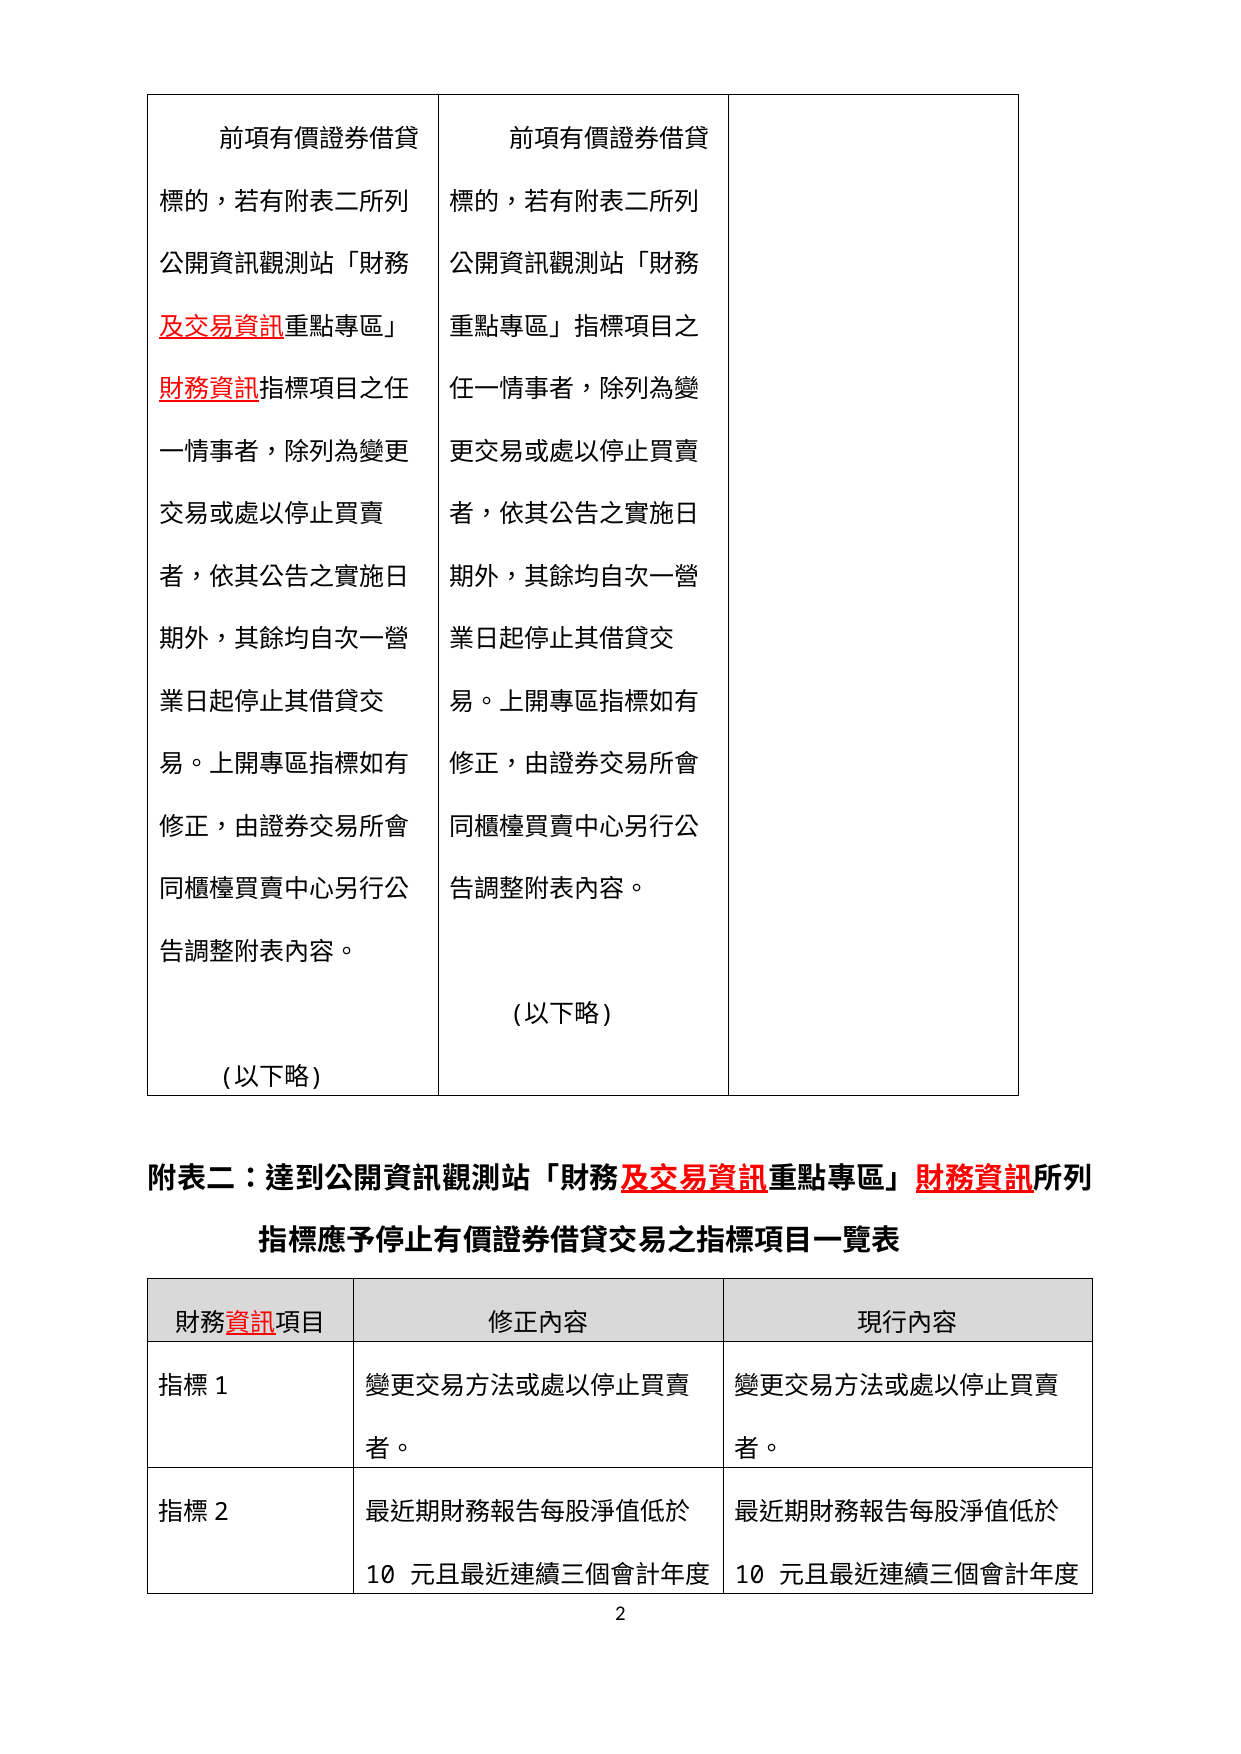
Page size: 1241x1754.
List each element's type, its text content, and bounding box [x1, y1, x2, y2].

table_header 現行內容 [724, 1279, 1092, 1341]
table_cell 變更交易方法或處以停止買賣者。 [354, 1342, 723, 1467]
table_header 修正內容 [354, 1279, 723, 1341]
text 附表二：達到公開資訊觀測站「財務及交易資訊重點專區」財務資訊所列指標應予停止有價證券借貸交易之指標項目一覽表 [148, 1134, 1092, 1259]
table_cell 最近期財務報告每股淨值低於10 元且最近連續三個會計年度 [354, 1468, 723, 1593]
table_cell [729, 95, 1018, 1095]
table_cell 指標2 [148, 1468, 353, 1593]
table_cell 指標1 [148, 1342, 353, 1467]
table_cell 前項有價證券借貸標的，若有附表二所列公開資訊觀測站「財務重點專區」指標項目之任一情事者，除列為變更交易或處以停止買賣者，依其公告之實施日期外，其餘均自次一營業日起停止其借貸交易。上開專區指標如有修正，由證券交易所會同櫃檯買賣中心另行公告調整附表內容。 (以下略) [439, 95, 728, 1095]
table_cell 最近期財務報告每股淨值低於10 元且最近連續三個會計年度 [724, 1468, 1092, 1593]
table_header 財務資訊項目 [148, 1279, 353, 1341]
table_cell 變更交易方法或處以停止買賣者。 [724, 1342, 1092, 1467]
table_cell 前項有價證券借貸標的，若有附表二所列公開資訊觀測站「財務及交易資訊重點專區」財務資訊指標項目之任一情事者，除列為變更交易或處以停止買賣者，依其公告之實施日期外，其餘均自次一營業日起停止其借貸交易。上開專區指標如有修正，由證券交易所會同櫃檯買賣中心另行公告調整附表內容。 (以下略) [148, 95, 438, 1095]
